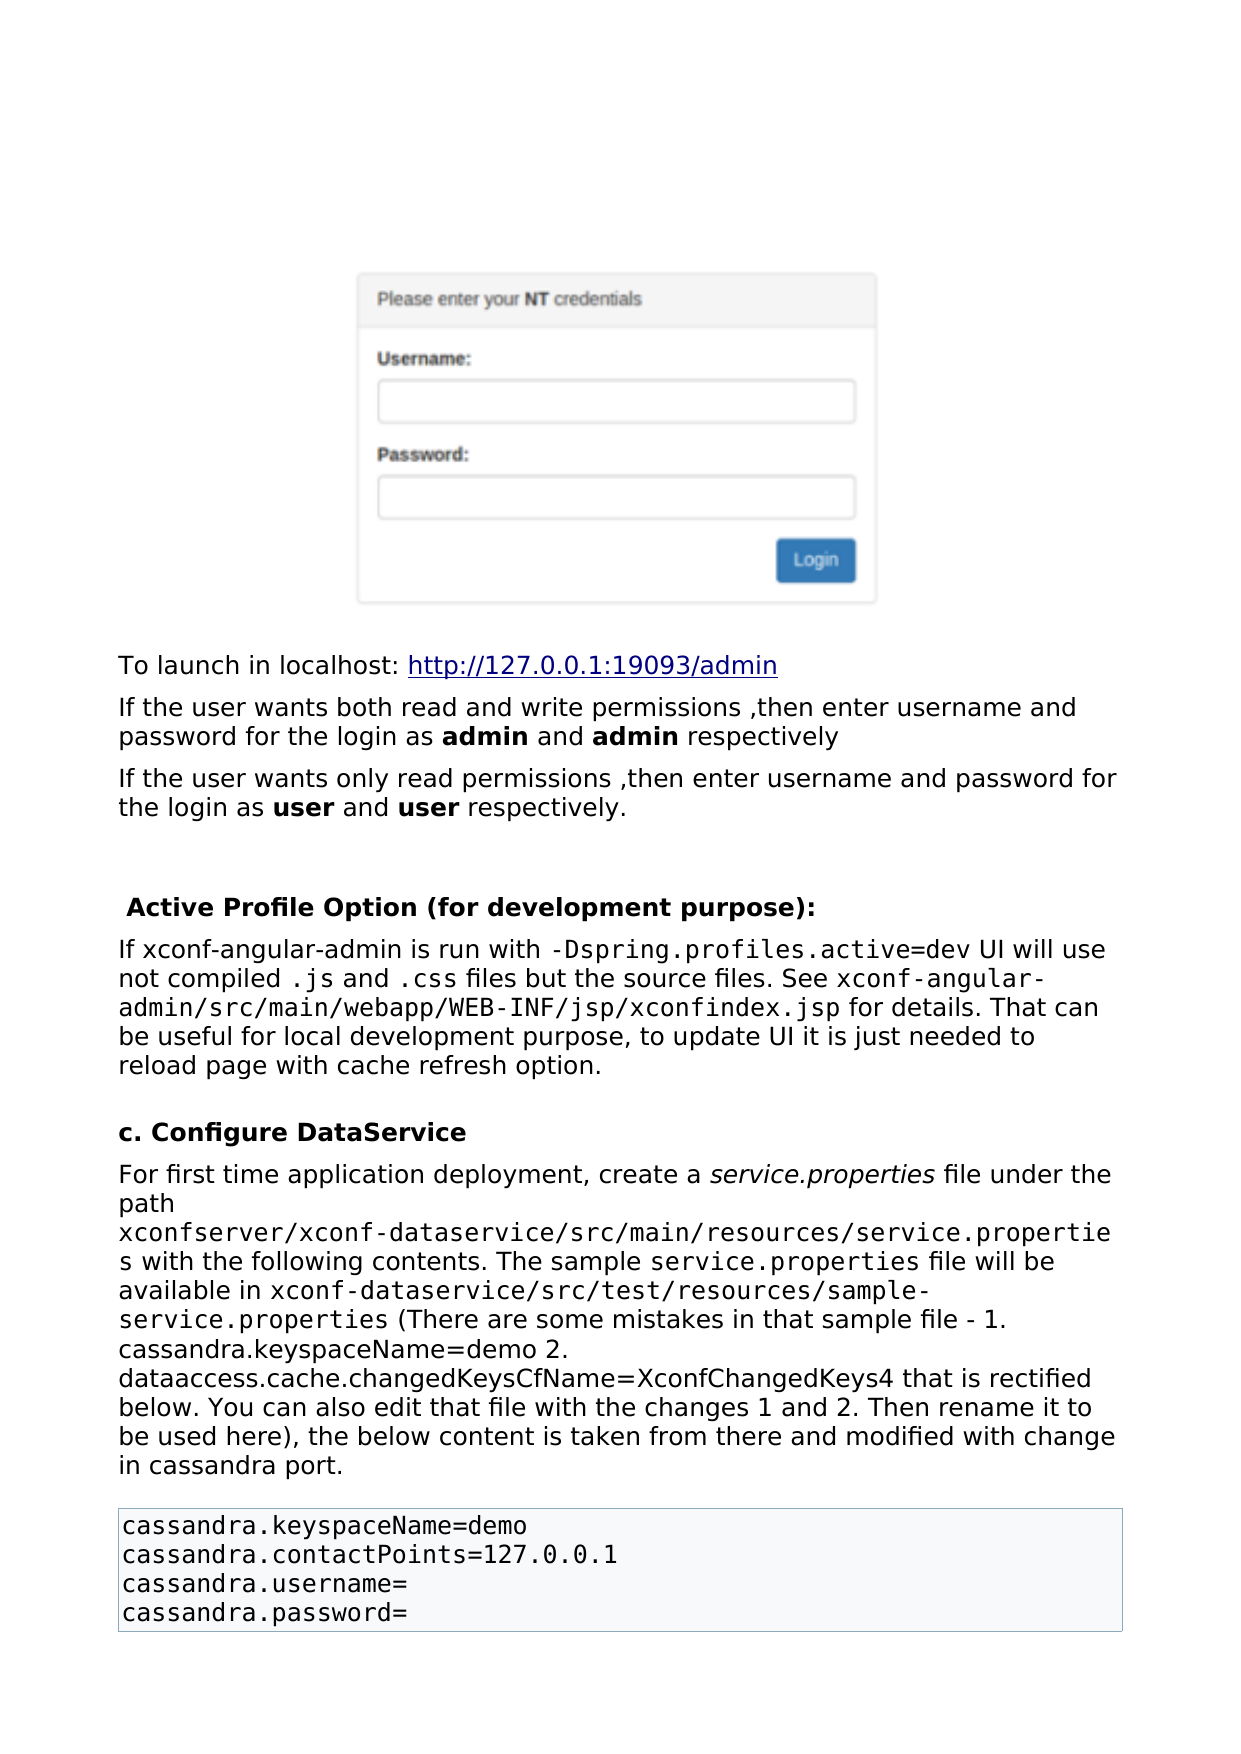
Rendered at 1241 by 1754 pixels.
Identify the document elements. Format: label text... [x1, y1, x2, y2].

text If the user wants both read and write permissions ,then enter username and password for the login as admin and admin respectively [118, 693, 1122, 751]
text To launch in localhost: http://127.0.0.1:19093/admin [118, 118, 1122, 681]
text If the user wants only read permissions ,then enter username and password for the login as user and user respectively. [118, 764, 1122, 822]
text Active Profile Option (for development purpose): [118, 835, 1122, 922]
text For first time application deployment, create a service.properties file under the path xconfserver/xconf-dataservice/src/main/resources/service.properties with the following contents. The sample service.properties file will be available in xconf-dataservice/src/test/resources/sample-service.properties (There are some mistakes in that sample file - 1. cassandra.keyspaceName=demo 2. dataaccess.cache.changedKeysCfName=XconfChangedKeys4 that is rectified below. You can also edit that file with the changes 1 and 2. Then rename it to be used here), the below content is taken from there and modified with change in cassandra port. [118, 1160, 1122, 1481]
picture [307, 118, 933, 652]
subtitle c. Configure DataService [118, 1118, 1122, 1147]
table_header cassandra.keyspaceName=demo cassandra.contactPoints=127.0.0.1 cassandra.username= cassandra.password= [119, 1509, 1122, 1631]
text If xconf-angular-admin is run with -Dspring.profiles.active=dev UI will use not compiled .js and .css files but the source files. See xconf-angular-admin/src/main/webapp/WEB-INF/jsp/xconfindex.jsp for details. That can be useful for local development purpose, to update UI it is just needed to reload page with cache refresh option. [118, 935, 1122, 1081]
